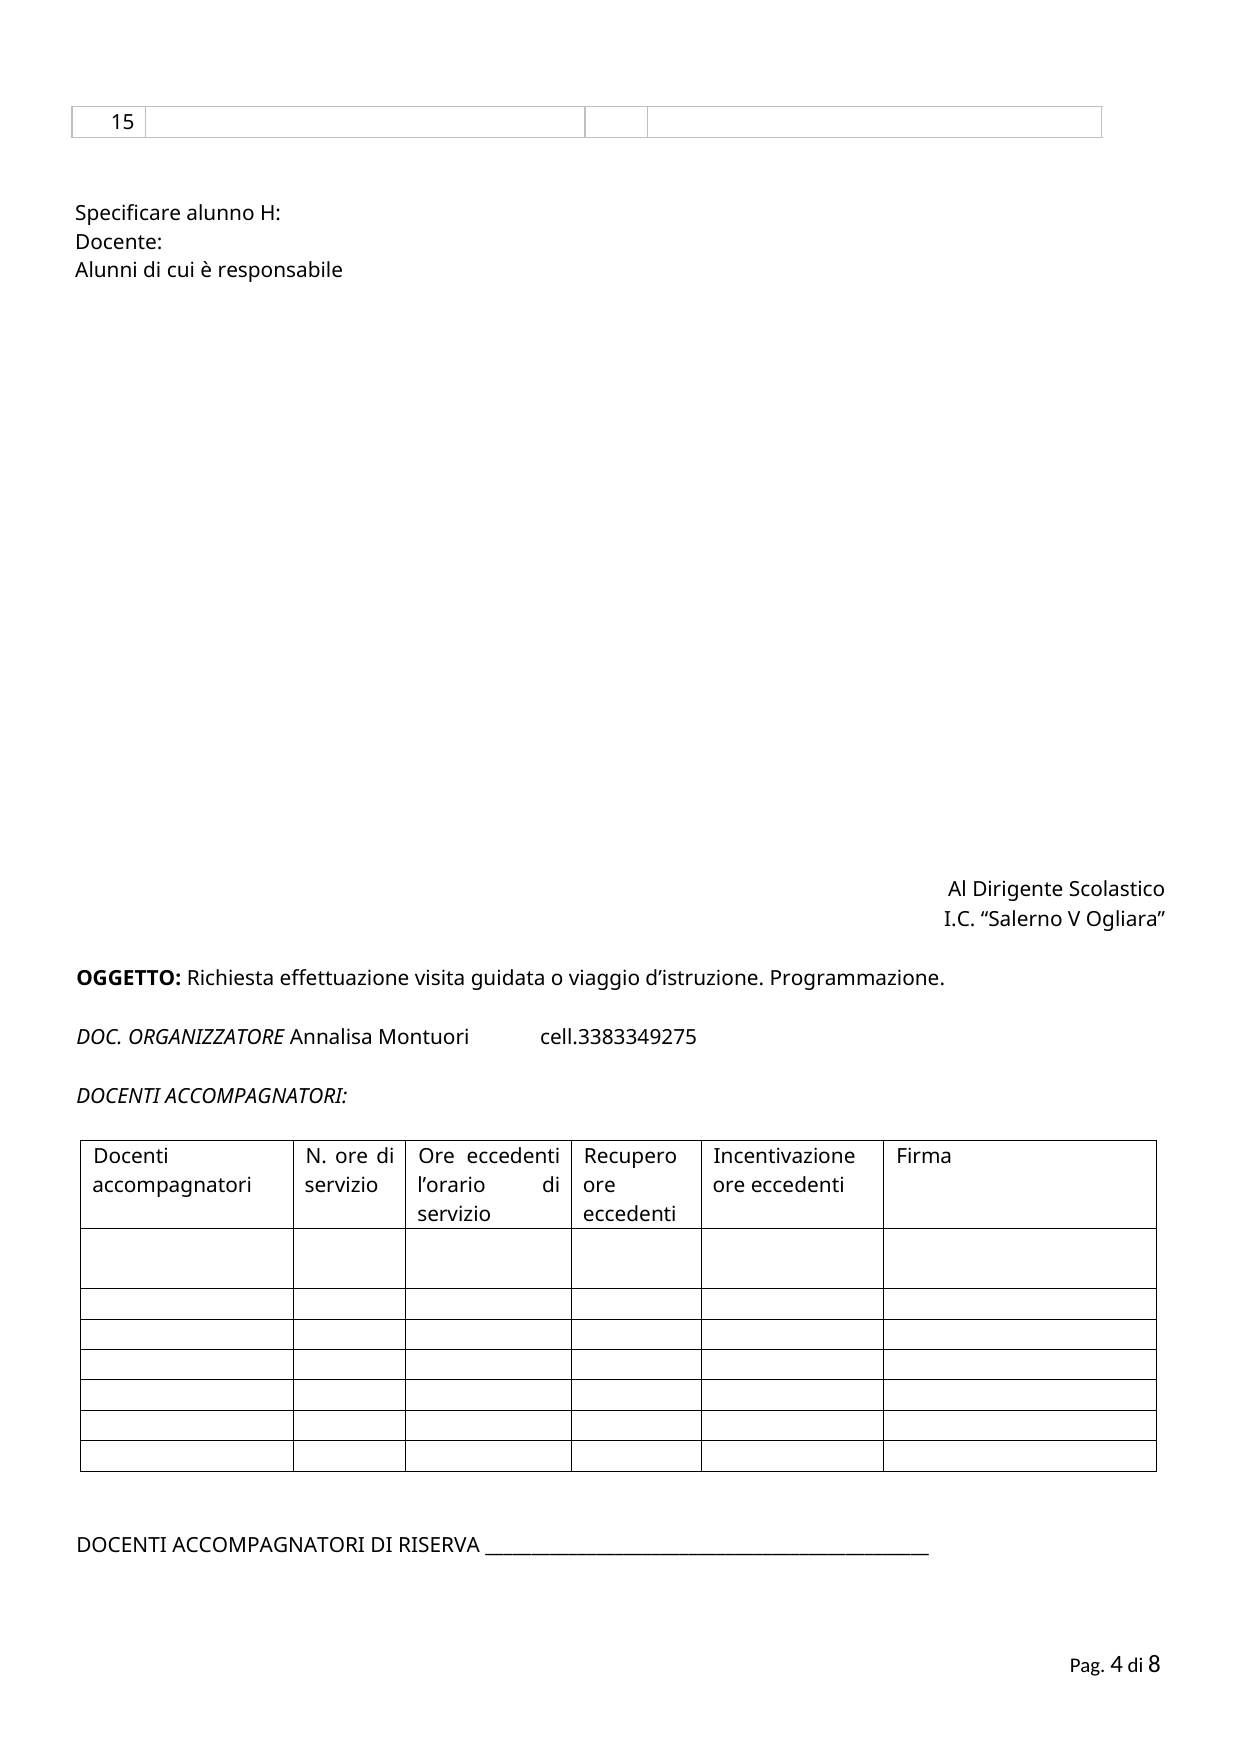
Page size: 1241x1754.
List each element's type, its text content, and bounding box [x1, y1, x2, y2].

table_cell [81, 1320, 293, 1349]
table_cell [81, 1441, 293, 1471]
table_cell [294, 1320, 405, 1349]
table_cell [146, 107, 584, 136]
table_cell [406, 1441, 571, 1471]
text DOC. ORGANIZZATORE Annalisa Montuori cell.3383349275 [75, 1022, 1165, 1050]
text I.C. “Salerno V Ogliara” [75, 904, 1165, 932]
table_cell [702, 1411, 883, 1440]
text OGGETTO: Richiesta effettuazione visita guidata o viaggio d’istruzione. Programmazione. [75, 963, 1165, 991]
table_cell [884, 1320, 1156, 1349]
table_header Ore eccedenti l’orario di servizio [406, 1141, 571, 1228]
table_cell [294, 1289, 405, 1318]
table_header Docenti accompagnatori [81, 1141, 293, 1228]
table_header Recupero ore eccedenti [572, 1141, 701, 1228]
text DOCENTI ACCOMPAGNATORI: [75, 1081, 1165, 1109]
table_cell [572, 1411, 701, 1440]
table_cell [294, 1441, 405, 1471]
table_cell [406, 1320, 571, 1349]
table_header N. ore di servizio [294, 1141, 405, 1228]
table_cell [702, 1350, 883, 1379]
table_cell [884, 1380, 1156, 1410]
table_cell [406, 1380, 571, 1410]
table_cell [294, 1350, 405, 1379]
table_header Firma [884, 1141, 1156, 1228]
table_cell [702, 1320, 883, 1349]
table_cell [884, 1350, 1156, 1379]
table_cell [81, 1229, 293, 1288]
text Docente: [75, 227, 1165, 256]
table_cell [702, 1289, 883, 1318]
table_header Incentivazione ore eccedenti [702, 1141, 883, 1228]
table_cell [572, 1320, 701, 1349]
table_cell [81, 1350, 293, 1379]
text Alunni di cui è responsabile [75, 256, 1165, 284]
table_cell [294, 1411, 405, 1440]
table_cell [572, 1229, 701, 1288]
table_cell [702, 1380, 883, 1410]
table_cell [884, 1411, 1156, 1440]
table_cell [884, 1229, 1156, 1288]
table_cell [406, 1411, 571, 1440]
table_cell [572, 1441, 701, 1471]
table_cell [406, 1229, 571, 1288]
table_cell [586, 107, 647, 136]
table_cell [406, 1350, 571, 1379]
table_cell 15 [73, 107, 145, 136]
table_cell [294, 1229, 405, 1288]
table_cell [572, 1289, 701, 1318]
table_cell [572, 1380, 701, 1410]
text Al Dirigente Scolastico [75, 874, 1165, 903]
table_cell [702, 1229, 883, 1288]
table_cell [81, 1289, 293, 1318]
table_cell [884, 1441, 1156, 1471]
table_cell [572, 1350, 701, 1379]
table_cell [702, 1441, 883, 1471]
table_cell [294, 1380, 405, 1410]
table_cell [81, 1411, 293, 1440]
text DOCENTI ACCOMPAGNATORI DI RISERVA ________________________________________________ [75, 1531, 1165, 1559]
table_cell [406, 1289, 571, 1318]
table_cell [648, 107, 1101, 136]
text Specificare alunno H: [75, 198, 1165, 226]
table_cell [884, 1289, 1156, 1318]
table_cell [81, 1380, 293, 1410]
